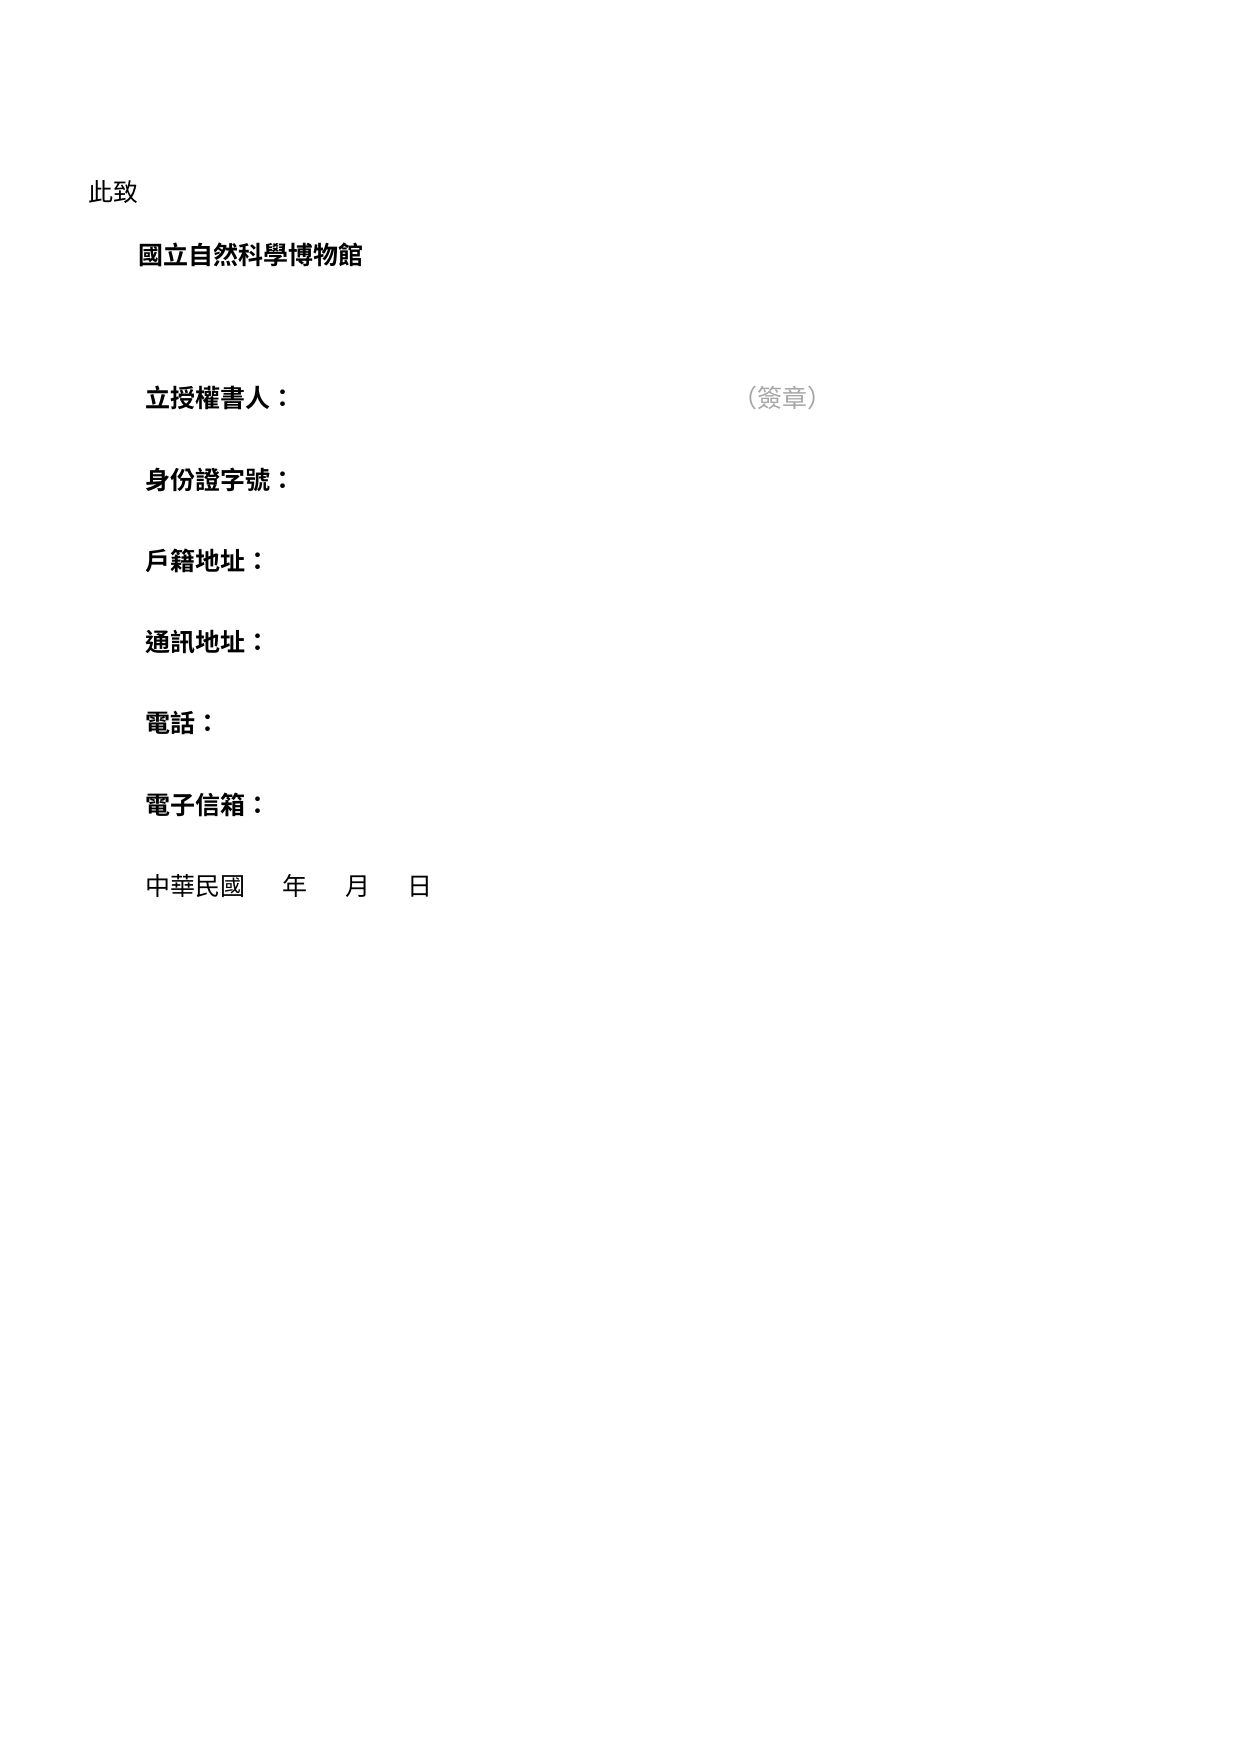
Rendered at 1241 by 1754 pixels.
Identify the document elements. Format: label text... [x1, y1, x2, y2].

text 電話： [89, 680, 1137, 743]
text 通訊地址： [89, 599, 1137, 662]
text 戶籍地址： [89, 518, 1137, 580]
text 國立自然科學博物館 [139, 212, 1137, 274]
text 身份證字號： [89, 437, 1137, 499]
text 立授權書人： （簽章） [89, 355, 1137, 418]
text 電子信箱： [89, 762, 1137, 824]
text 此致 [89, 149, 1137, 212]
text 中華民國 年 月 日 [89, 843, 1137, 905]
